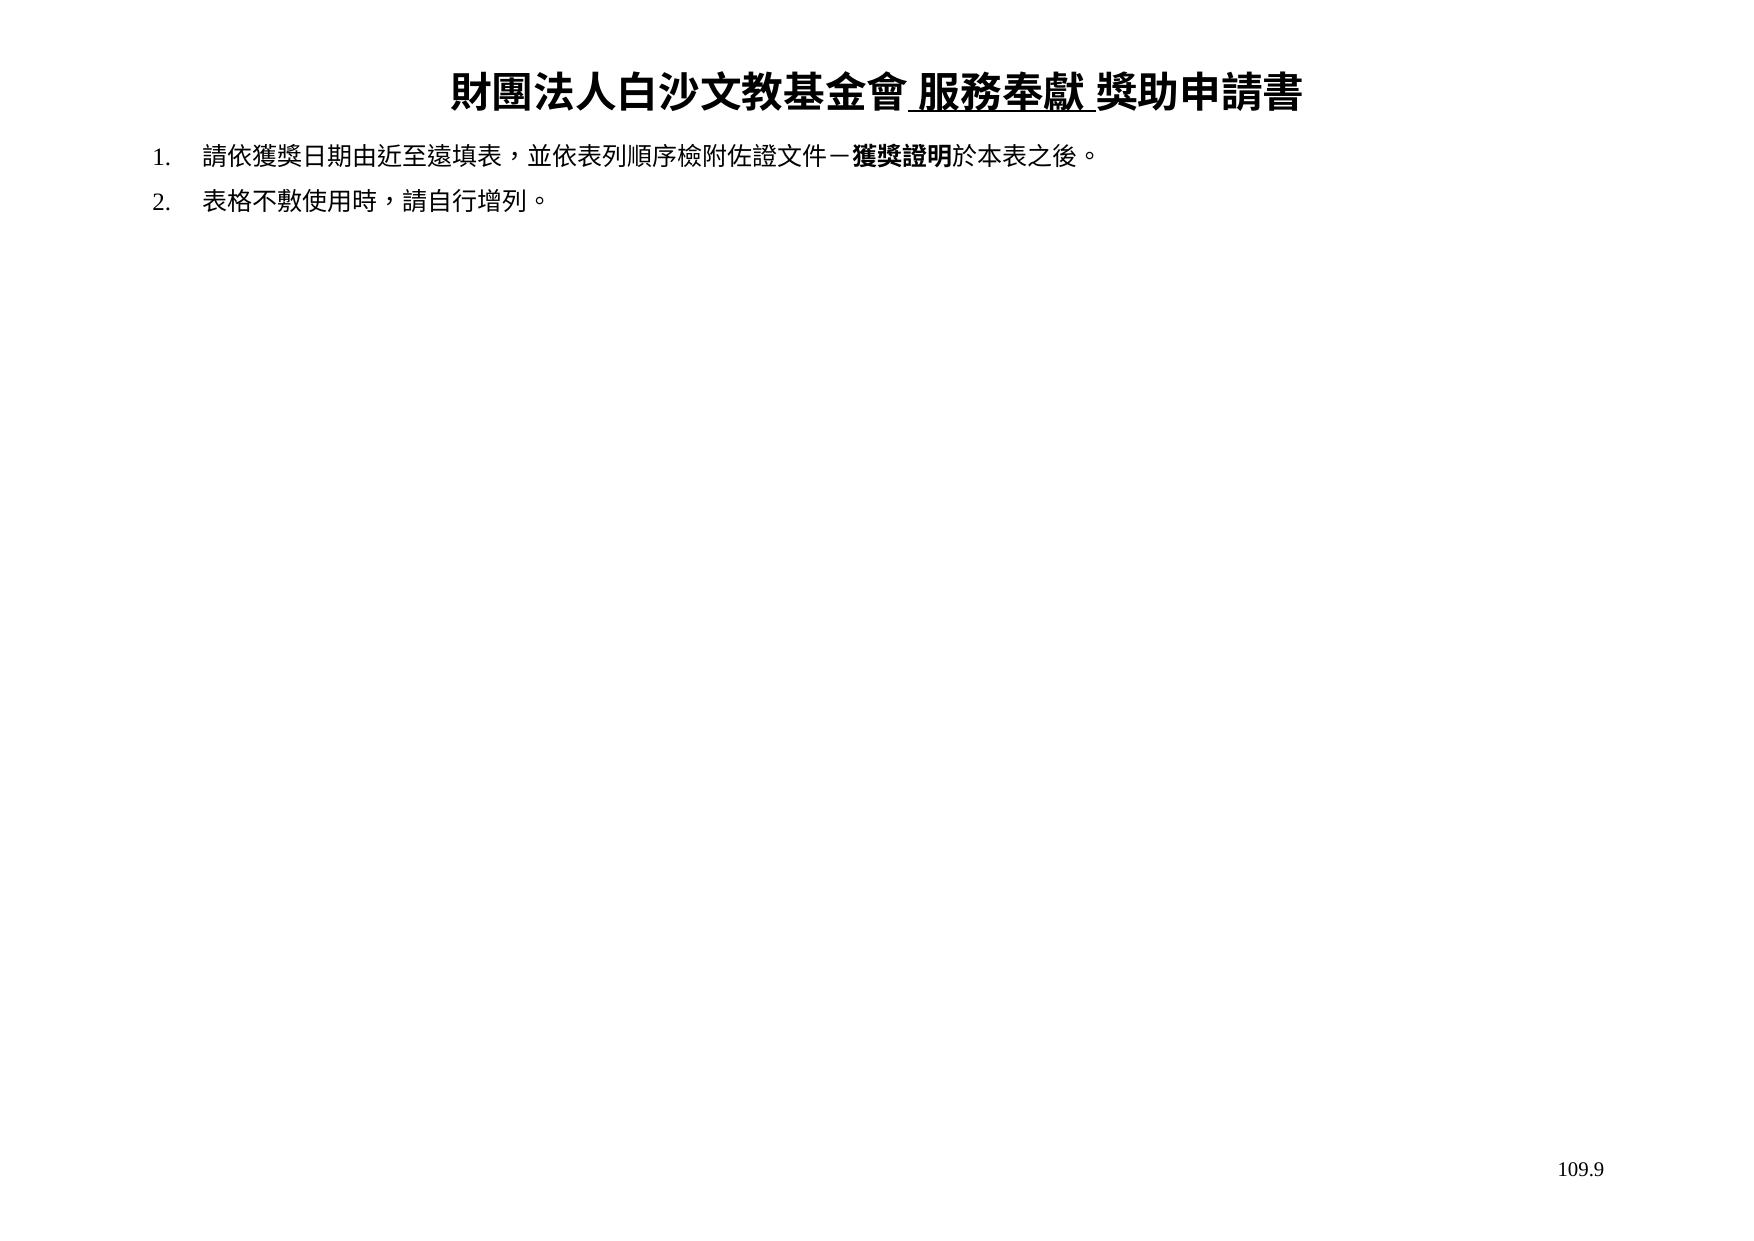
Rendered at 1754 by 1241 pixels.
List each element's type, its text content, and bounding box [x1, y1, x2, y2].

text 1. 請依獲獎日期由近至遠填表，並依表列順序檢附佐證文件－獲獎證明於本表之後。 [152, 136, 1602, 174]
text 2. 表格不敷使用時，請自行增列。 [152, 181, 1602, 218]
